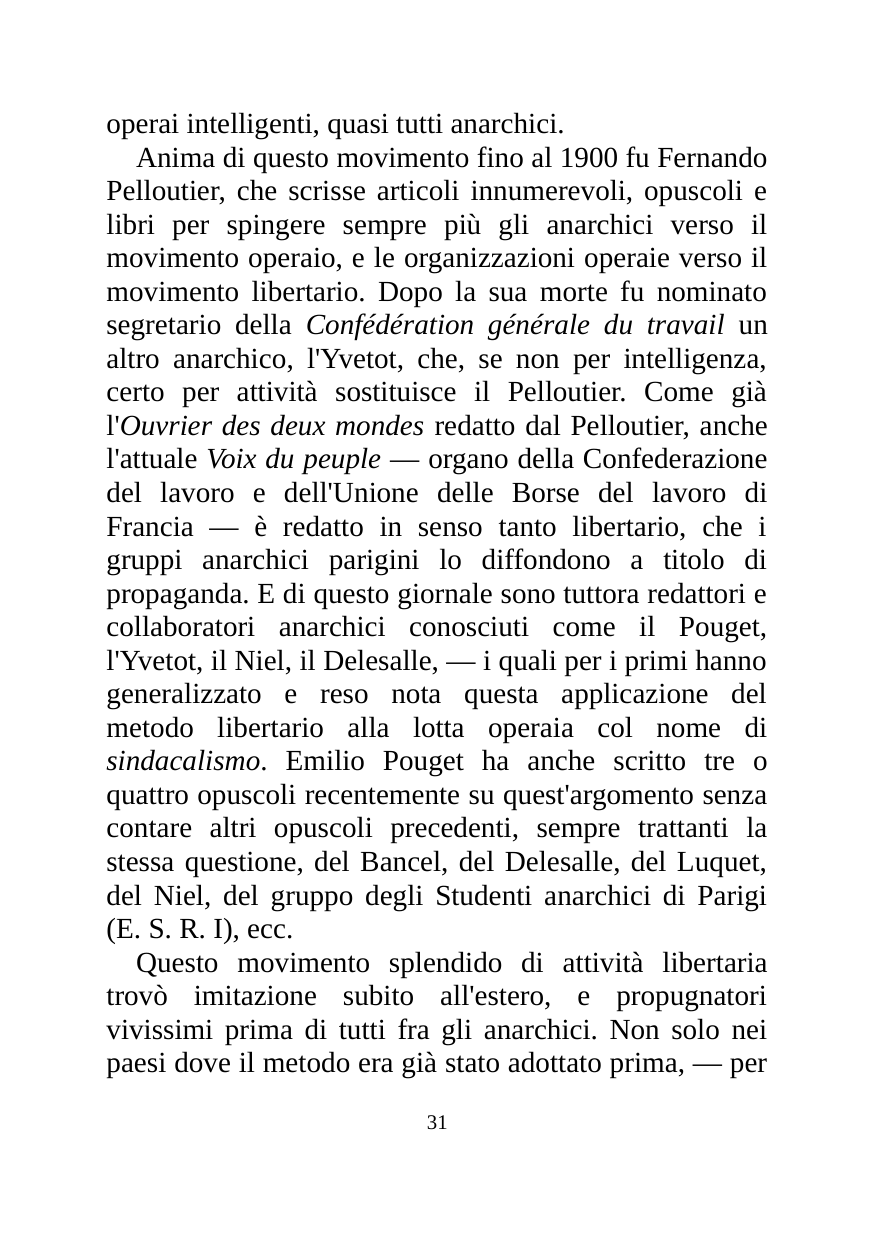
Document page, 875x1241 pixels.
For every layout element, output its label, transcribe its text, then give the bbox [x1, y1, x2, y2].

text Anima di questo movimento fino al 1900 fu Fernando Pelloutier, che scrisse articoli innumerevoli, opuscoli e libri per spingere sempre più gli anarchici verso il movimento operaio, e le organizzazioni operaie verso il movimento libertario. Dopo la sua morte fu nominato segretario della Confédération générale du travail un altro anarchico, l'Yvetot, che, se non per intelligenza, certo per attività sostituisce il Pelloutier. Come già l'Ouvrier des deux mondes redatto dal Pelloutier, anche l'attuale Voix du peuple — organo della Confederazione del lavoro e dell'Unione delle Borse del lavoro di Francia — è redatto in senso tanto libertario, che i gruppi anarchici parigini lo diffondono a titolo di propaganda. E di questo giornale sono tuttora redattori e collaboratori anarchici conosciuti come il Pouget, l'Yvetot, il Niel, il Delesalle, — i quali per i primi hanno generalizzato e reso nota questa applicazione del metodo libertario alla lotta operaia col nome di sindacalismo. Emilio Pouget ha anche scritto tre o quattro opuscoli recentemente su quest'argomento senza contare altri opuscoli precedenti, sempre trattanti la stessa questione, del Bancel, del Delesalle, del Luquet, del Niel, del gruppo degli Studenti anarchici di Parigi (E. S. R. I), ecc. [106, 140, 768, 945]
text operai intelligenti, quasi tutti anarchici. [106, 106, 768, 140]
text Questo movimento splendido di attività libertaria trovò imitazione subito all'estero, e propugnatori vivissimi prima di tutti fra gli anarchici. Non solo nei paesi dove il metodo era già stato adottato prima, — per [106, 945, 768, 1079]
